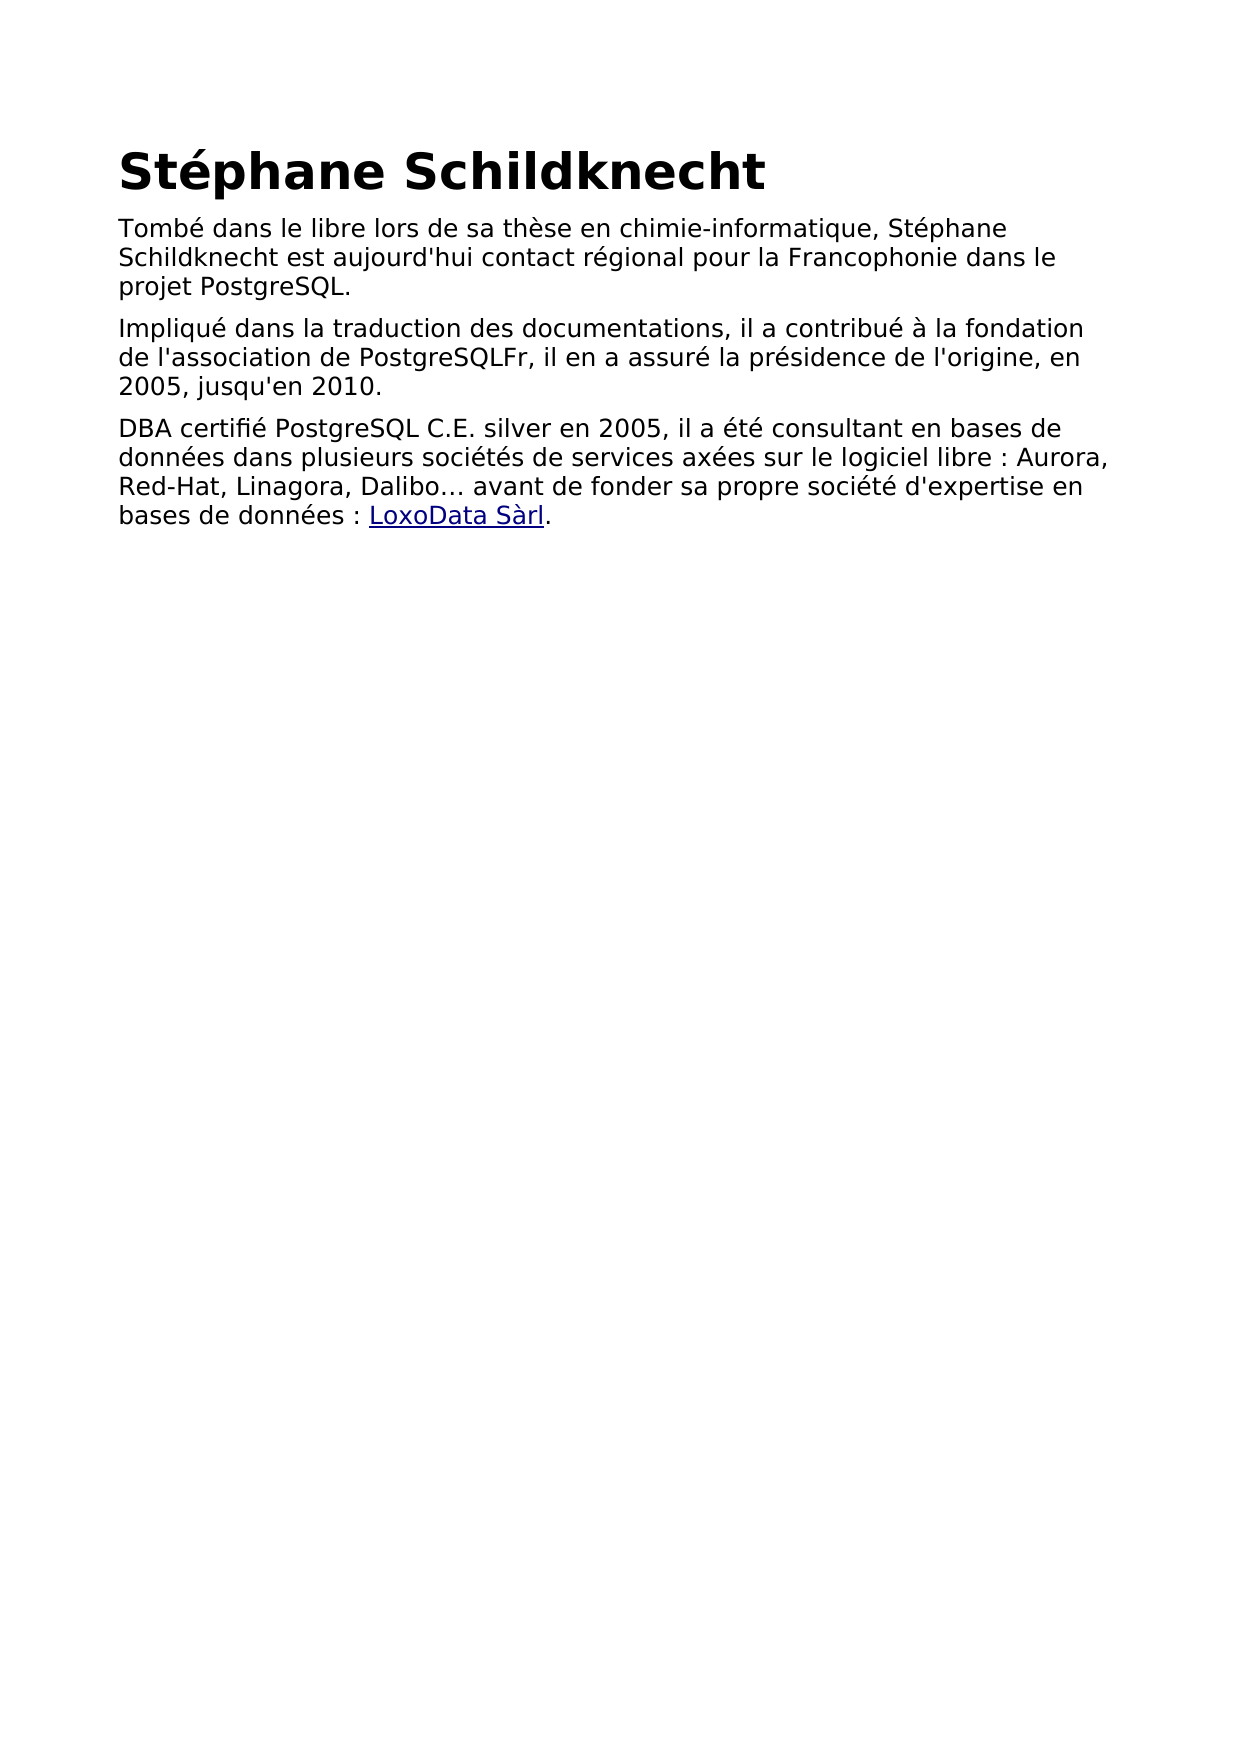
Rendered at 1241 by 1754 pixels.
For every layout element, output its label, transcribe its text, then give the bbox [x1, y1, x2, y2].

text Tombé dans le libre lors de sa thèse en chimie-informatique, Stéphane Schildknecht est aujourd'hui contact régional pour la Francophonie dans le projet PostgreSQL. [118, 214, 1122, 301]
text Impliqué dans la traduction des documentations, il a contribué à la fondation de l'association de PostgreSQLFr, il en a assuré la présidence de l'origine, en 2005, jusqu'en 2010. [118, 314, 1122, 401]
text DBA certifié PostgreSQL C.E. silver en 2005, il a été consultant en bases de données dans plusieurs sociétés de services axées sur le logiciel libre : Aurora, Red-Hat, Linagora, Dalibo… avant de fonder sa propre société d'expertise en bases de données : LoxoData Sàrl. [118, 414, 1122, 531]
subtitle Stéphane Schildknecht [118, 143, 1122, 201]
